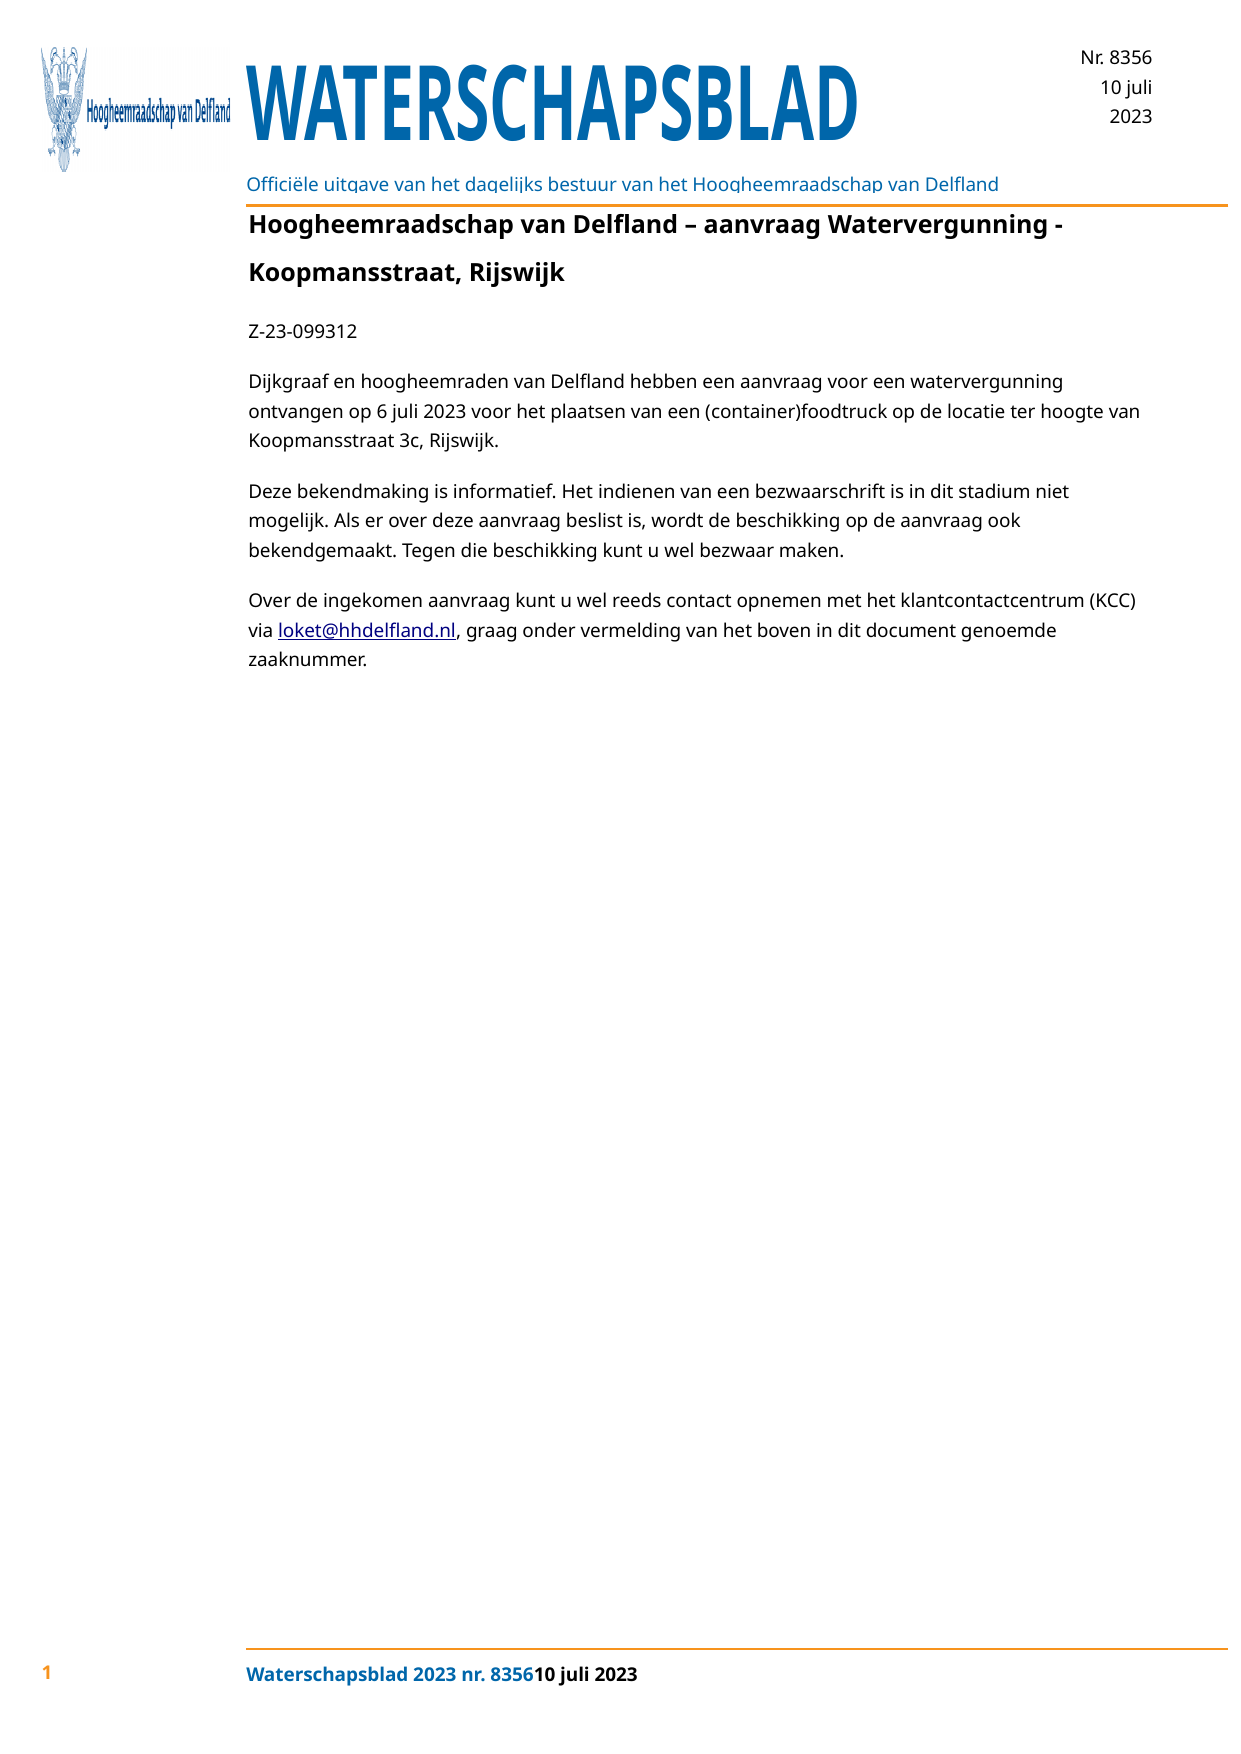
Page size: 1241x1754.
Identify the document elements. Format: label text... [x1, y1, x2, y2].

text Over de ingekomen aanvraag kunt u wel reeds contact opnemen met het klantcontactcentrum (KCC) via loket@hhdelfland.nl, graag onder vermelding van het boven in dit document genoemde zaaknummer. [248, 587, 1152, 672]
text Hoogheemraadschap van Delfland – aanvraag Watervergunning - Koopmansstraat, Rijswijk [248, 207, 1152, 288]
text Deze bekendmaking is informatief. Het indienen van een bezwaarschrift is in dit stadium niet mogelijk. Als er over deze aanvraag beslist is, wordt de beschikking op de aanvraag ook bekendgemaakt. Tegen die beschikking kunt u wel bezwaar maken. [248, 478, 1152, 563]
text Z-23-099312 [248, 318, 1152, 344]
picture [41, 47, 231, 172]
text Dijkgraaf en hoogheemraden van Delfland hebben een aanvraag voor een watervergunning ontvangen op 6 juli 2023 voor het plaatsen van een (container)foodtruck op de locatie ter hoogte van Koopmansstraat 3c, Rijswijk. [248, 368, 1152, 453]
